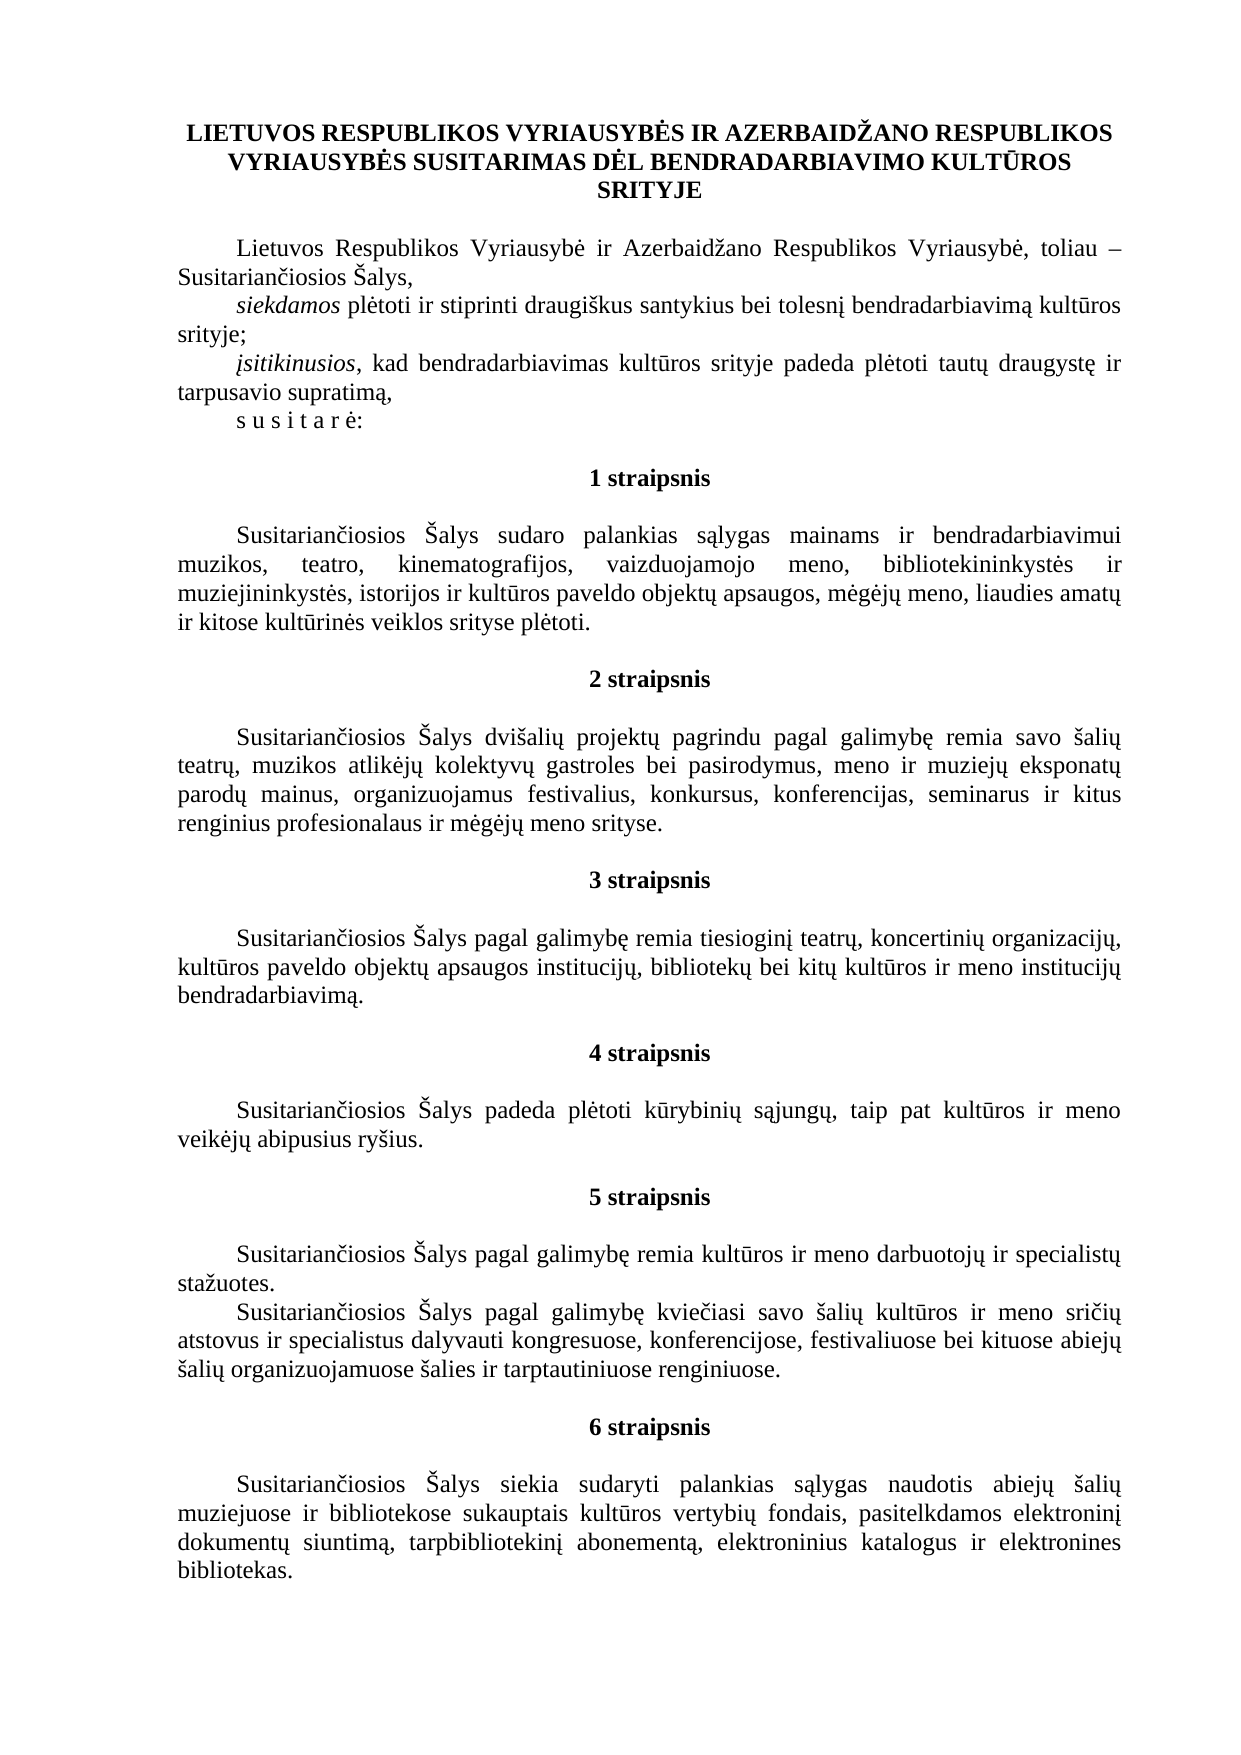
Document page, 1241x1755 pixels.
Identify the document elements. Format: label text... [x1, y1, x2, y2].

text Susitariančiosios Šalys dvišalių projektų pagrindu pagal galimybę remia savo šalių teatrų, muzikos atlikėjų kolektyvų gastroles bei pasirodymus, meno ir muziejų eksponatų parodų mainus, organizuojamus festivalius, konkursus, konferencijas, seminarus ir kitus renginius profesionalaus ir mėgėjų meno srityse. [177, 722, 1122, 837]
text Susitariančiosios Šalys siekia sudaryti palankias sąlygas naudotis abiejų šalių muziejuose ir bibliotekose sukauptais kultūros vertybių fondais, pasitelkdamos elektroninį dokumentų siuntimą, tarpbibliotekinį abonementą, elektroninius katalogus ir elektronines bibliotekas. [177, 1469, 1122, 1584]
text įsitikinusios, kad bendradarbiavimas kultūros srityje padeda plėtoti tautų draugystę ir tarpusavio supratimą, [177, 348, 1122, 406]
text 6 straipsnis [177, 1412, 1122, 1441]
text Susitariančiosios Šalys pagal galimybę kviečiasi savo šalių kultūros ir meno sričių atstovus ir specialistus dalyvauti kongresuose, konferencijose, festivaliuose bei kituose abiejų šalių organizuojamuose šalies ir tarptautiniuose renginiuose. [177, 1297, 1122, 1383]
text 1 straipsnis [177, 463, 1122, 492]
text LIETUVOS RESPUBLIKOS VYRIAUSYBĖS IR AZERBAIDŽANO RESPUBLIKOS VYRIAUSYBĖS SUSITARIMAS DĖL BENDRADARBIAVIMO KULTŪROS SRITYJE [177, 118, 1122, 204]
text 5 straipsnis [177, 1182, 1122, 1211]
text Susitariančiosios Šalys pagal galimybę remia kultūros ir meno darbuotojų ir specialistų stažuotes. [177, 1239, 1122, 1297]
text 2 straipsnis [177, 664, 1122, 693]
text Lietuvos Respublikos Vyriausybė ir Azerbaidžano Respublikos Vyriausybė, toliau – Susitariančiosios Šalys, [177, 233, 1122, 291]
text Susitariančiosios Šalys sudaro palankias sąlygas mainams ir bendradarbiavimui muzikos, teatro, kinematografijos, vaizduojamojo meno, bibliotekininkystės ir muziejininkystės, istorijos ir kultūros paveldo objektų apsaugos, mėgėjų meno, liaudies amatų ir kitose kultūrinės veiklos srityse plėtoti. [177, 521, 1122, 636]
text siekdamos plėtoti ir stiprinti draugiškus santykius bei tolesnį bendradarbiavimą kultūros srityje; [177, 291, 1122, 348]
text Susitariančiosios Šalys pagal galimybę remia tiesioginį teatrų, koncertinių organizacijų, kultūros paveldo objektų apsaugos institucijų, bibliotekų bei kitų kultūros ir meno institucijų bendradarbiavimą. [177, 923, 1122, 1009]
text Susitariančiosios Šalys padeda plėtoti kūrybinių sąjungų, taip pat kultūros ir meno veikėjų abipusius ryšius. [177, 1096, 1122, 1153]
text 3 straipsnis [177, 866, 1122, 894]
text s u s i t a r ė: [177, 406, 1122, 434]
text 4 straipsnis [177, 1038, 1122, 1067]
